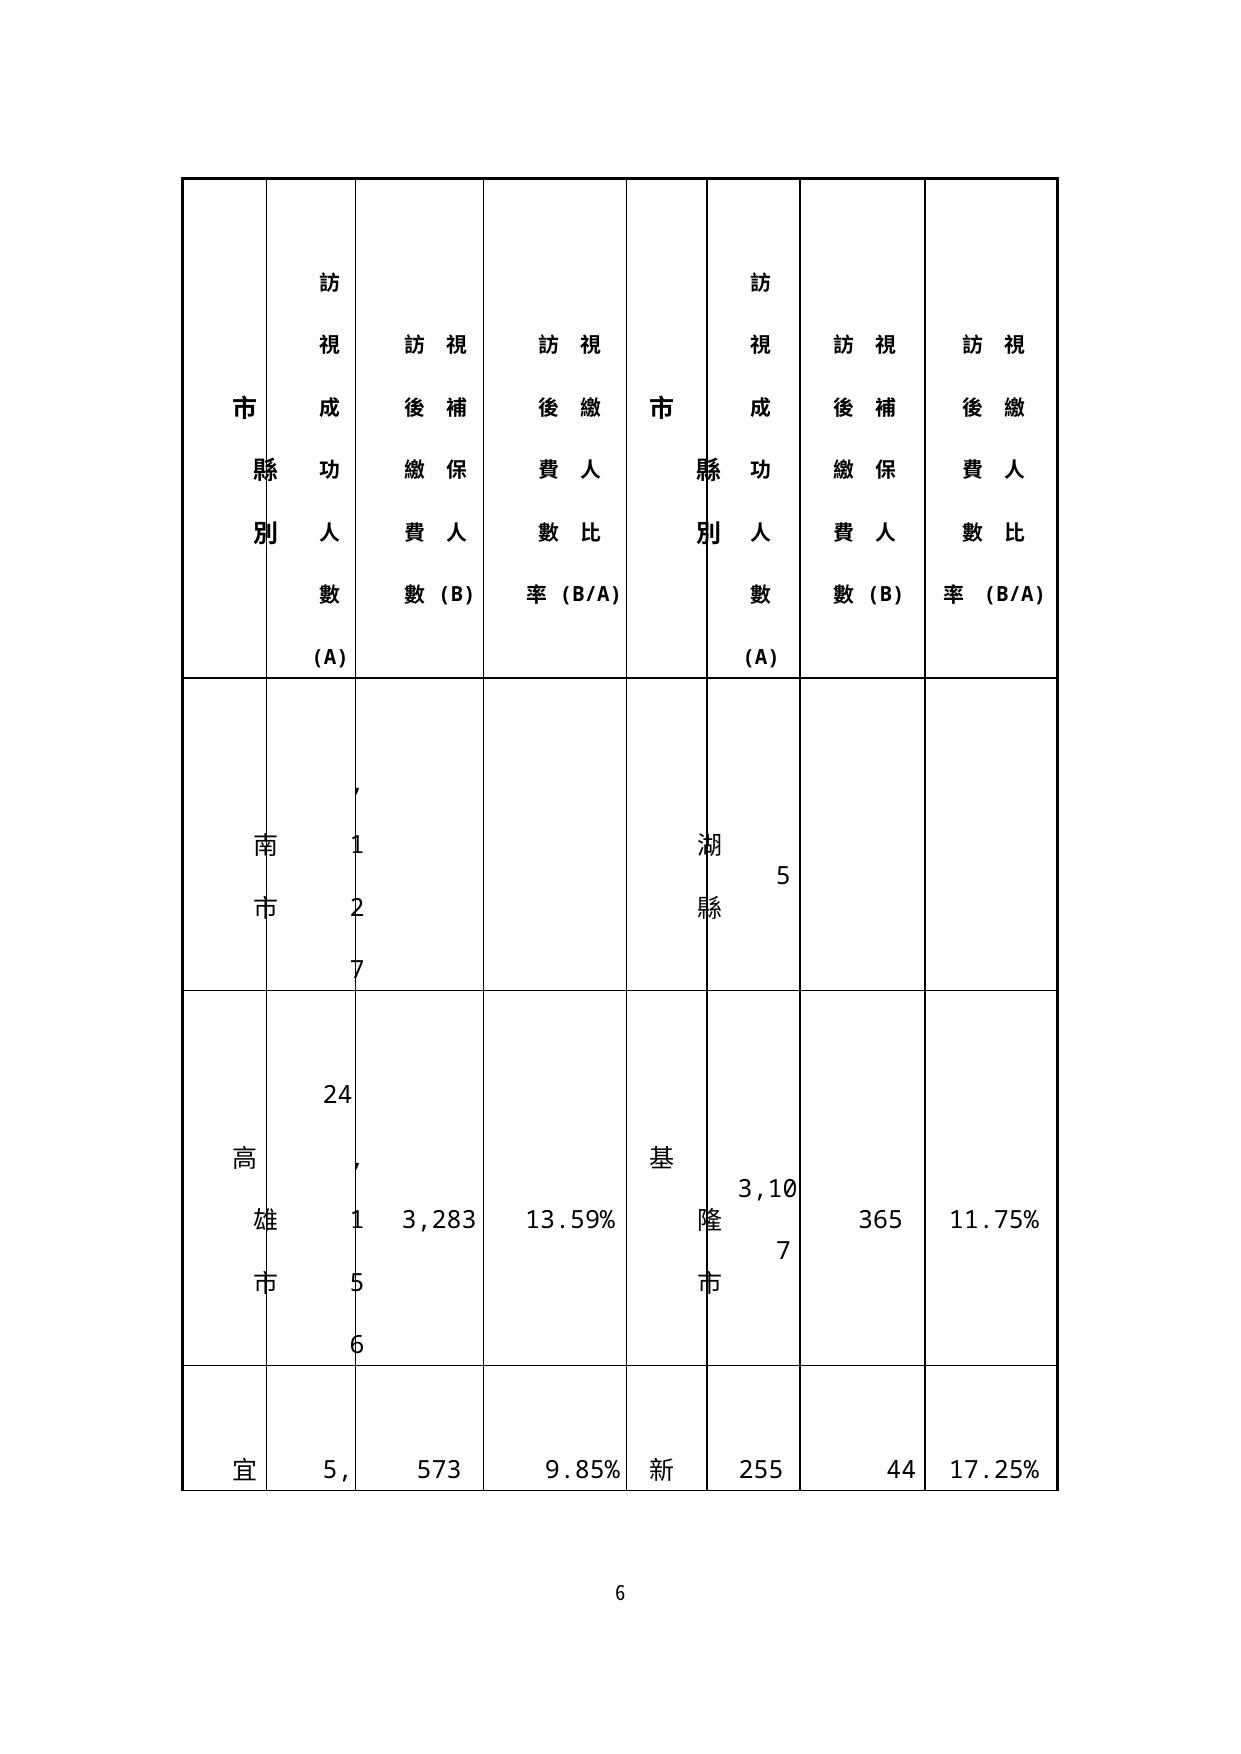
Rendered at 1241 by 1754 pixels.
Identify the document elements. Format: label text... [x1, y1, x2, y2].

table_header 市縣別 [627, 180, 706, 677]
table_cell 基隆市 [627, 991, 706, 1365]
table_header 訪視成功人數(A) [267, 180, 355, 677]
table_cell [926, 679, 1056, 990]
table_header 訪視後補繳保費人數(B) [356, 180, 483, 677]
table_cell 13.59% [484, 991, 626, 1365]
table_cell 17.25% [926, 1366, 1056, 1490]
table_cell 澎湖縣 [627, 679, 706, 990]
table_header 訪視後繳費人數比率(B/A) [484, 180, 626, 677]
table_cell 365 [801, 991, 924, 1365]
table_cell 255 [708, 1366, 799, 1490]
table_header 訪視成功人數(A) [708, 180, 799, 677]
table_cell 新竹市 [627, 1366, 706, 1490]
table_cell 24,156 [267, 991, 355, 1365]
table_cell 44 [801, 1366, 924, 1490]
table_cell 1,195 [708, 679, 799, 990]
table_cell [484, 679, 626, 990]
table_header 市縣別 [184, 180, 266, 677]
table_cell 3,283 [356, 991, 483, 1365]
table_cell 3,107 [708, 991, 799, 1365]
table_cell [801, 679, 924, 990]
table_cell 宜蘭縣 [184, 1366, 266, 1490]
table_header 訪視後補繳保費人數(B) [801, 180, 924, 677]
table_cell 21,127 [267, 679, 355, 990]
table_header 訪視後繳費人數比率(B/A) [926, 180, 1056, 677]
table_cell 臺南市 [184, 679, 266, 990]
table_cell 5,818 [267, 1366, 355, 1490]
table_cell 高雄市 [184, 991, 266, 1365]
table_cell 573 [356, 1366, 483, 1490]
table_cell 11.75% [926, 991, 1056, 1365]
table_cell 9.85% [484, 1366, 626, 1490]
table_cell 2,403 [356, 679, 483, 990]
